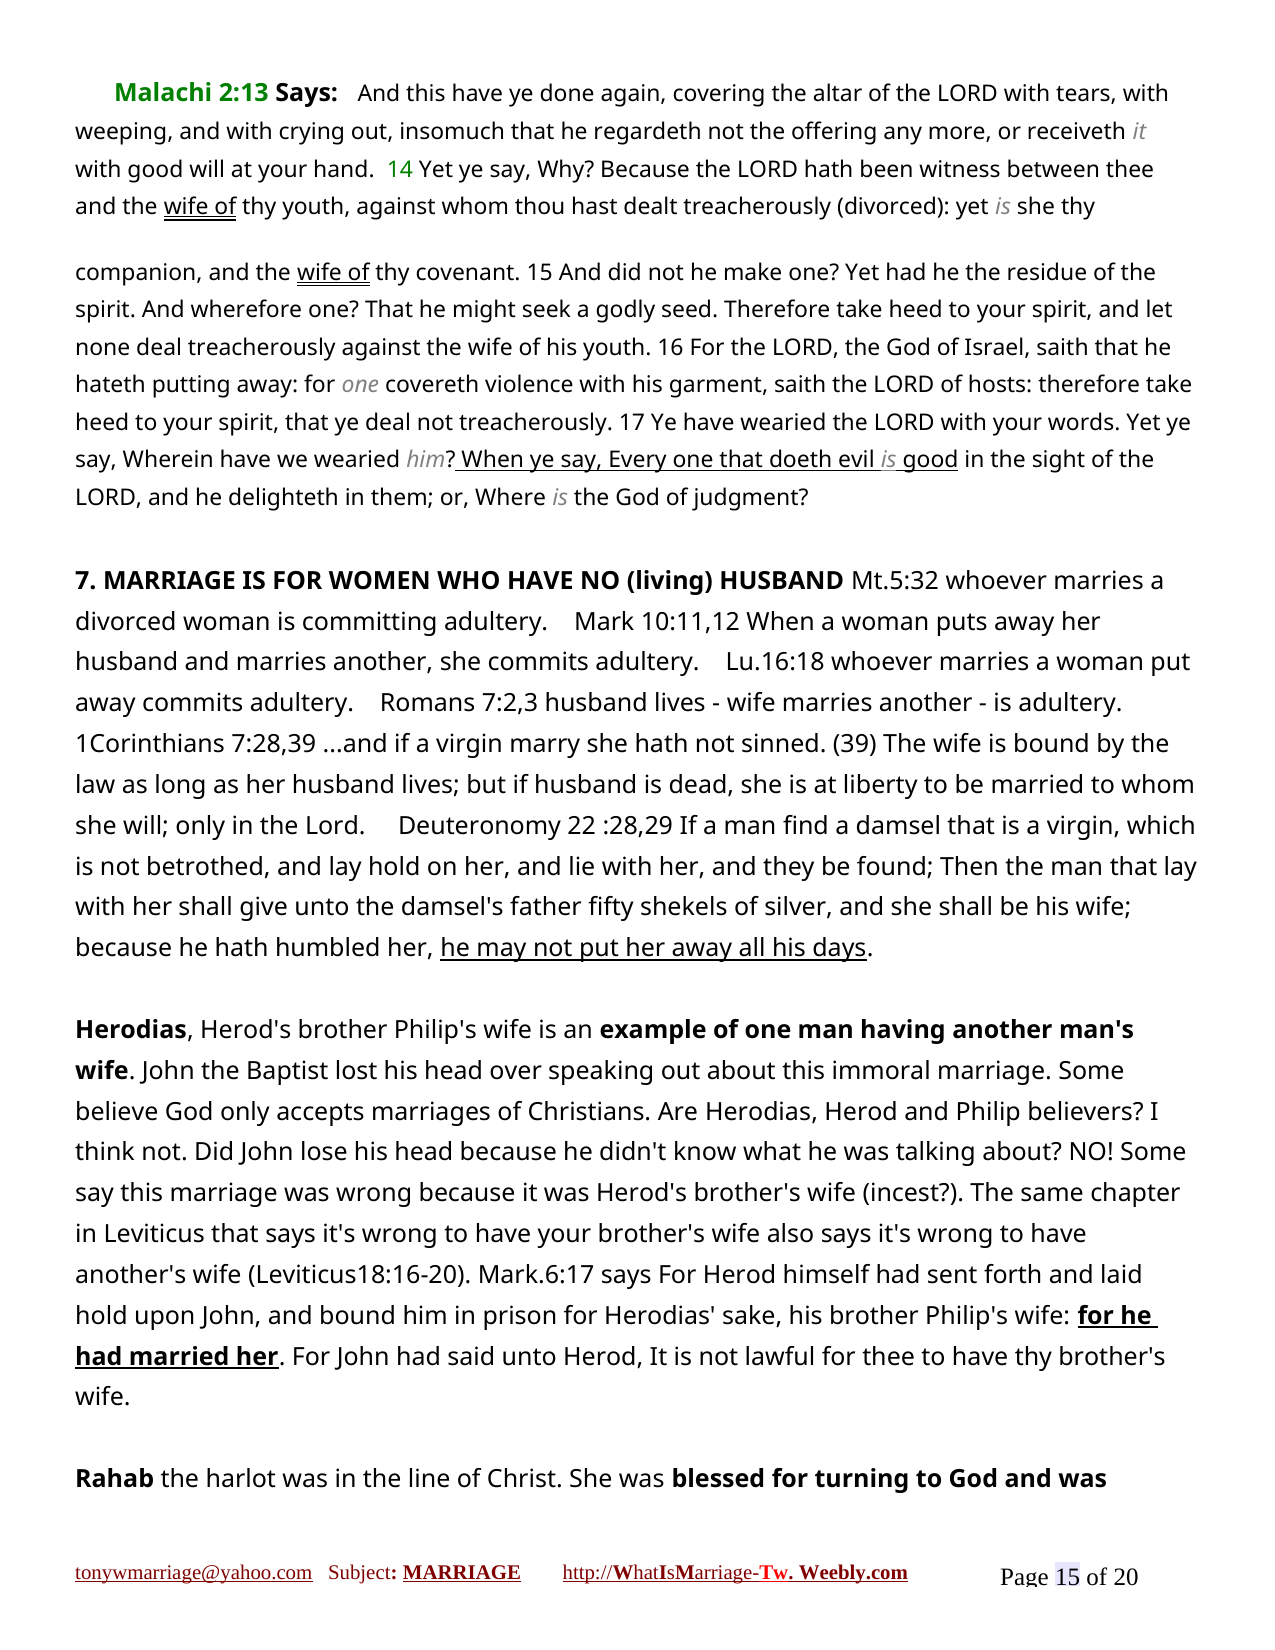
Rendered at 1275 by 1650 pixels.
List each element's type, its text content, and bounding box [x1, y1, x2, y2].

text Malachi 2:13 Says: And this have ye done again, covering the altar of the LORD with tears, with weeping, and with crying out, insomuch that he regardeth not the offering any more, or receiveth it with good will at your hand. 14 Yet ye say, Why? Because the LORD hath been witness between thee and the wife of thy youth, against whom thou hast dealt treacherously (divorced): yet is she thy companion, and the wife of thy covenant. 15 And did not he make one? Yet had he the residue of the spirit. And wherefore one? That he might seek a godly seed. Therefore take heed to your spirit, and let none deal treacherously against the wife of his youth. 16 For the LORD, the God of Israel, saith that he hateth putting away: for one covereth violence with his garment, saith the LORD of hosts: therefore take heed to your spirit, that ye deal not treacherously. 17 Ye have wearied the LORD with your words. Yet ye say, Wherein have we wearied him? When ye say, Every one that doeth evil is good in the sight of the LORD, and he delighteth in them; or, Where is the God of judgment? [75, 75, 1195, 512]
text Herodias, Herod's brother Philip's wife is an example of one man having another man's wife. John the Baptist lost his head over speaking out about this immoral marriage. Some believe God only accepts marriages of Christians. Are Herodias, Herod and Philip believers? I think not. Did John lose his head because he didn't know what he was talking about? NO! Some say this marriage was wrong because it was Herod's brother's wife (incest?). The same chapter in Leviticus that says it's wrong to have your brother's wife also says it's wrong to have another's wife (Leviticus18:16-20). Mark.6:17 says For Herod himself had sent forth and laid hold upon John, and bound him in prison for Herodias' sake, his brother Philip's wife: for he had married her. For John had said unto Herod, It is not lawful for thee to have thy brother's wife. Rahab the harlot was in the line of Christ. She was blessed for turning to God and was [75, 1012, 1200, 1495]
text 7. MARRIAGE IS FOR WOMEN WHO HAVE NO (living) HUSBAND Mt.5:32 whoever marries a divorced woman is committing adultery. Mark 10:11,12 When a woman puts away her husband and marries another, she commits adultery. Lu.16:18 whoever marries a woman put away commits adultery. Romans 7:2,3 husband lives - wife marries another - is adultery. 1Corinthians 7:28,39 ...and if a virgin marry she hath not sinned. (39) The wife is bound by the law as long as her husband lives; but if husband is dead, she is at liberty to be married to whom she will; only in the Lord. Deuteronomy 22 :28,29 If a man find a damsel that is a virgin, which is not betrothed, and lay hold on her, and lie with her, and they be found; Then the man that lay with her shall give unto the damsel's father fifty shekels of silver, and she shall be his wife; because he hath humbled her, he may not put her away all his days. [75, 562, 1200, 964]
